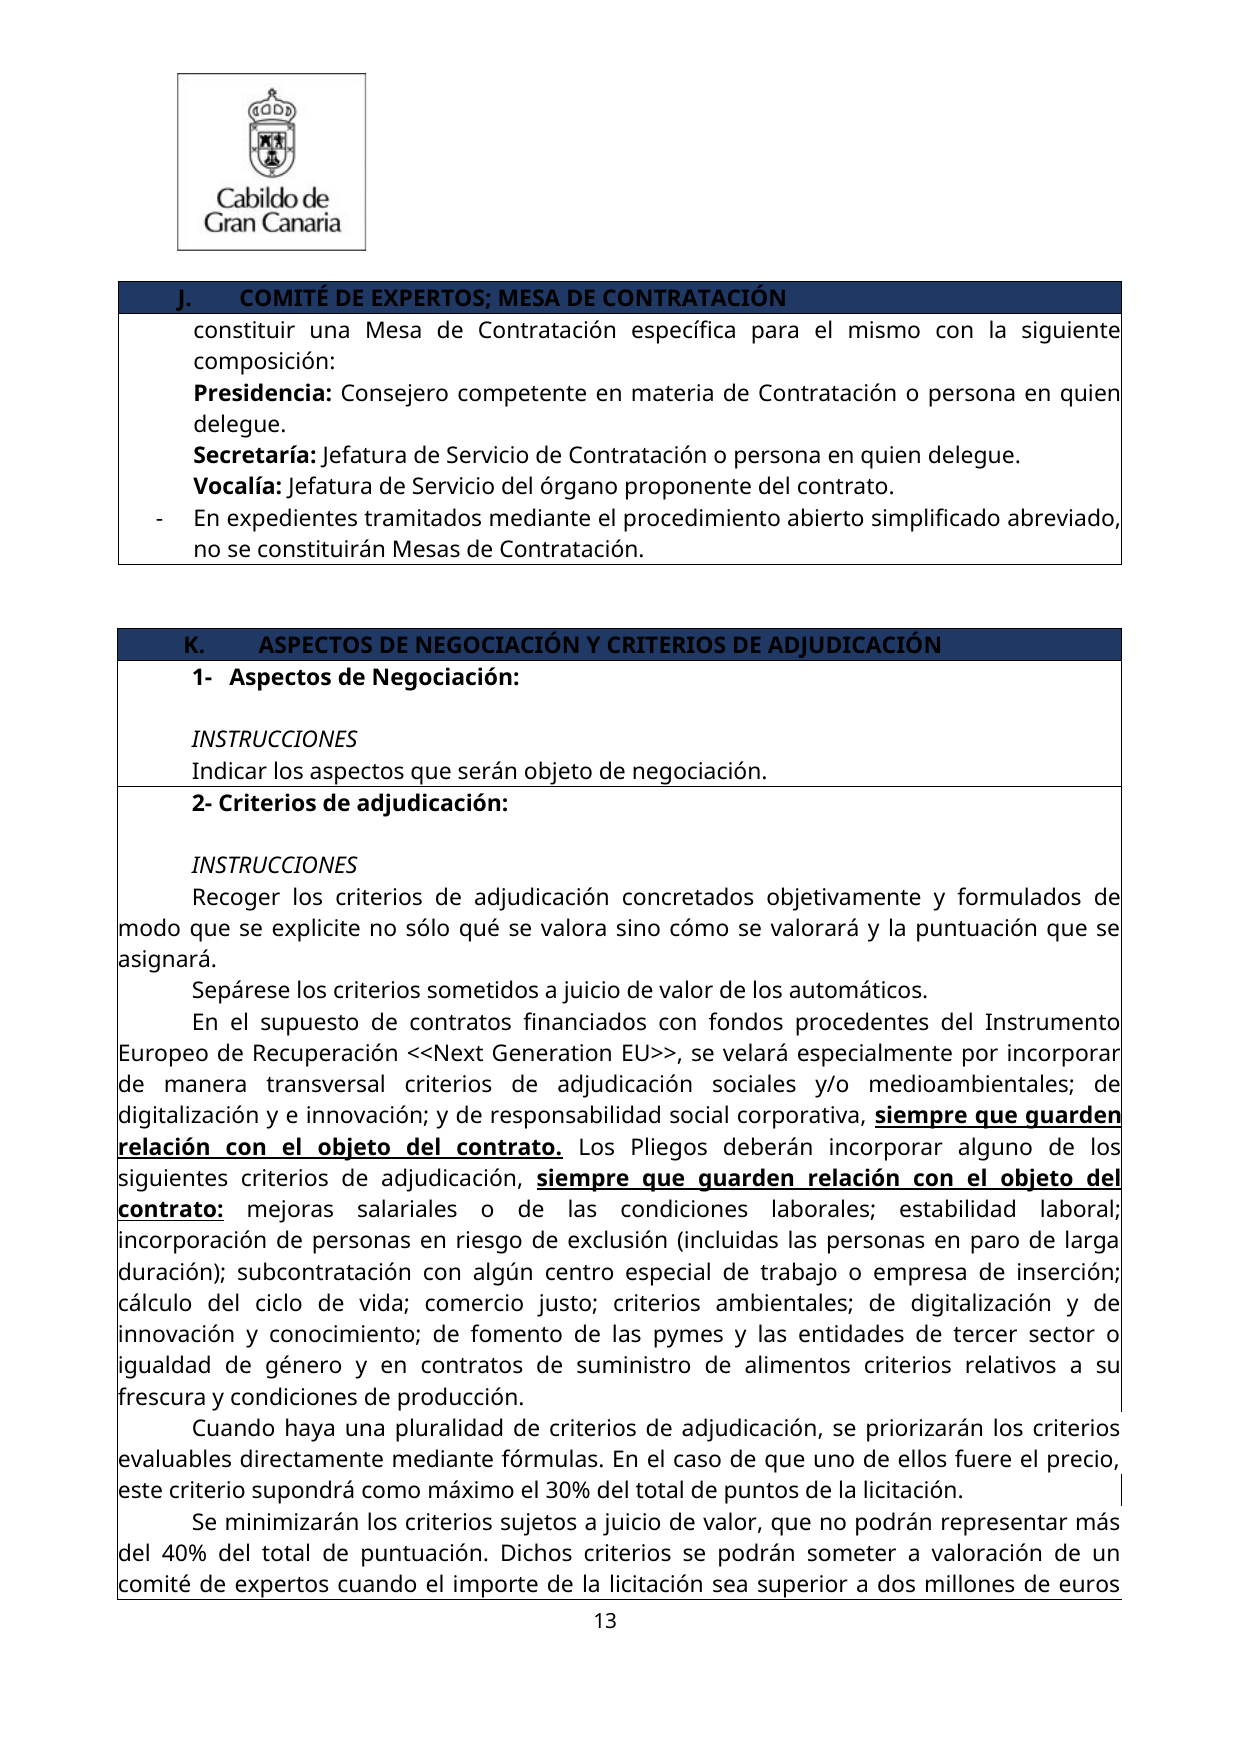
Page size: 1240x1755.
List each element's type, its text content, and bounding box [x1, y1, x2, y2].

table_header J. COMITÉ DE EXPERTOS; MESA DE CONTRATACIÓN [119, 282, 1121, 313]
picture [177, 73, 367, 251]
table_cell constituir una Mesa de Contratación específica para el mismo con la siguiente composición: Presidencia: Consejero competente en materia de Contratación o persona en quien delegue. Secretaría: Jefatura de Servicio de Contratación o persona en quien delegue. Vocalía: Jefatura de Servicio del órgano proponente del contrato. En expedientes tramitados mediante el procedimiento abierto simplificado abreviado, no se constituirán Mesas de Contratación. [119, 314, 1121, 564]
table_header K. ASPECTOS DE NEGOCIACIÓN Y CRITERIOS DE ADJUDICACIÓN [118, 629, 1121, 660]
table_cell Aspectos de Negociación: INSTRUCCIONES Indicar los aspectos que serán objeto de negociación. [118, 661, 1121, 786]
table_cell 2- Criterios de adjudicación: INSTRUCCIONES Recoger los criterios de adjudicación concretados objetivamente y formulados de modo que se explicite no sólo qué se valora sino cómo se valorará y la puntuación que se asignará. Sepárese los criterios sometidos a juicio de valor de los automáticos. En el supuesto de contratos financiados con fondos procedentes del Instrumento Europeo de Recuperación <<Next Generation EU>>, se velará especialmente por incorporar de manera transversal criterios de adjudicación sociales y/o medioambientales; de digitalización y e innovación; y de responsabilidad social corporativa, siempre que guarden relación con el objeto del contrato. Los Pliegos deberán incorporar alguno de los siguientes criterios de adjudicación, siempre que guarden relación con el objeto del contrato: mejoras salariales o de las condiciones laborales; estabilidad laboral; incorporación de personas en riesgo de exclusión (incluidas las personas en paro de larga duración); subcontratación con algún centro especial de trabajo o empresa de inserción; cálculo del ciclo de vida; comercio justo; criterios ambientales; de digitalización y de innovación y conocimiento; de fomento de las pymes y las entidades de tercer sector o igualdad de género y en contratos de suministro de alimentos criterios relativos a su frescura y condiciones de producción. Cuando haya una pluralidad de criterios de adjudicación, se priorizarán los criterios evaluables directamente mediante fórmulas. En el caso de que uno de ellos fuere el precio, este criterio supondrá como máximo el 30% del total de puntos de la licitación. Se minimizarán los criterios sujetos a juicio de valor, que no podrán representar más del 40% del total de puntuación. Dichos criterios se podrán someter a valoración de un comité de expertos cuando el importe de la licitación sea superior a dos millones de euros [118, 787, 1121, 1599]
